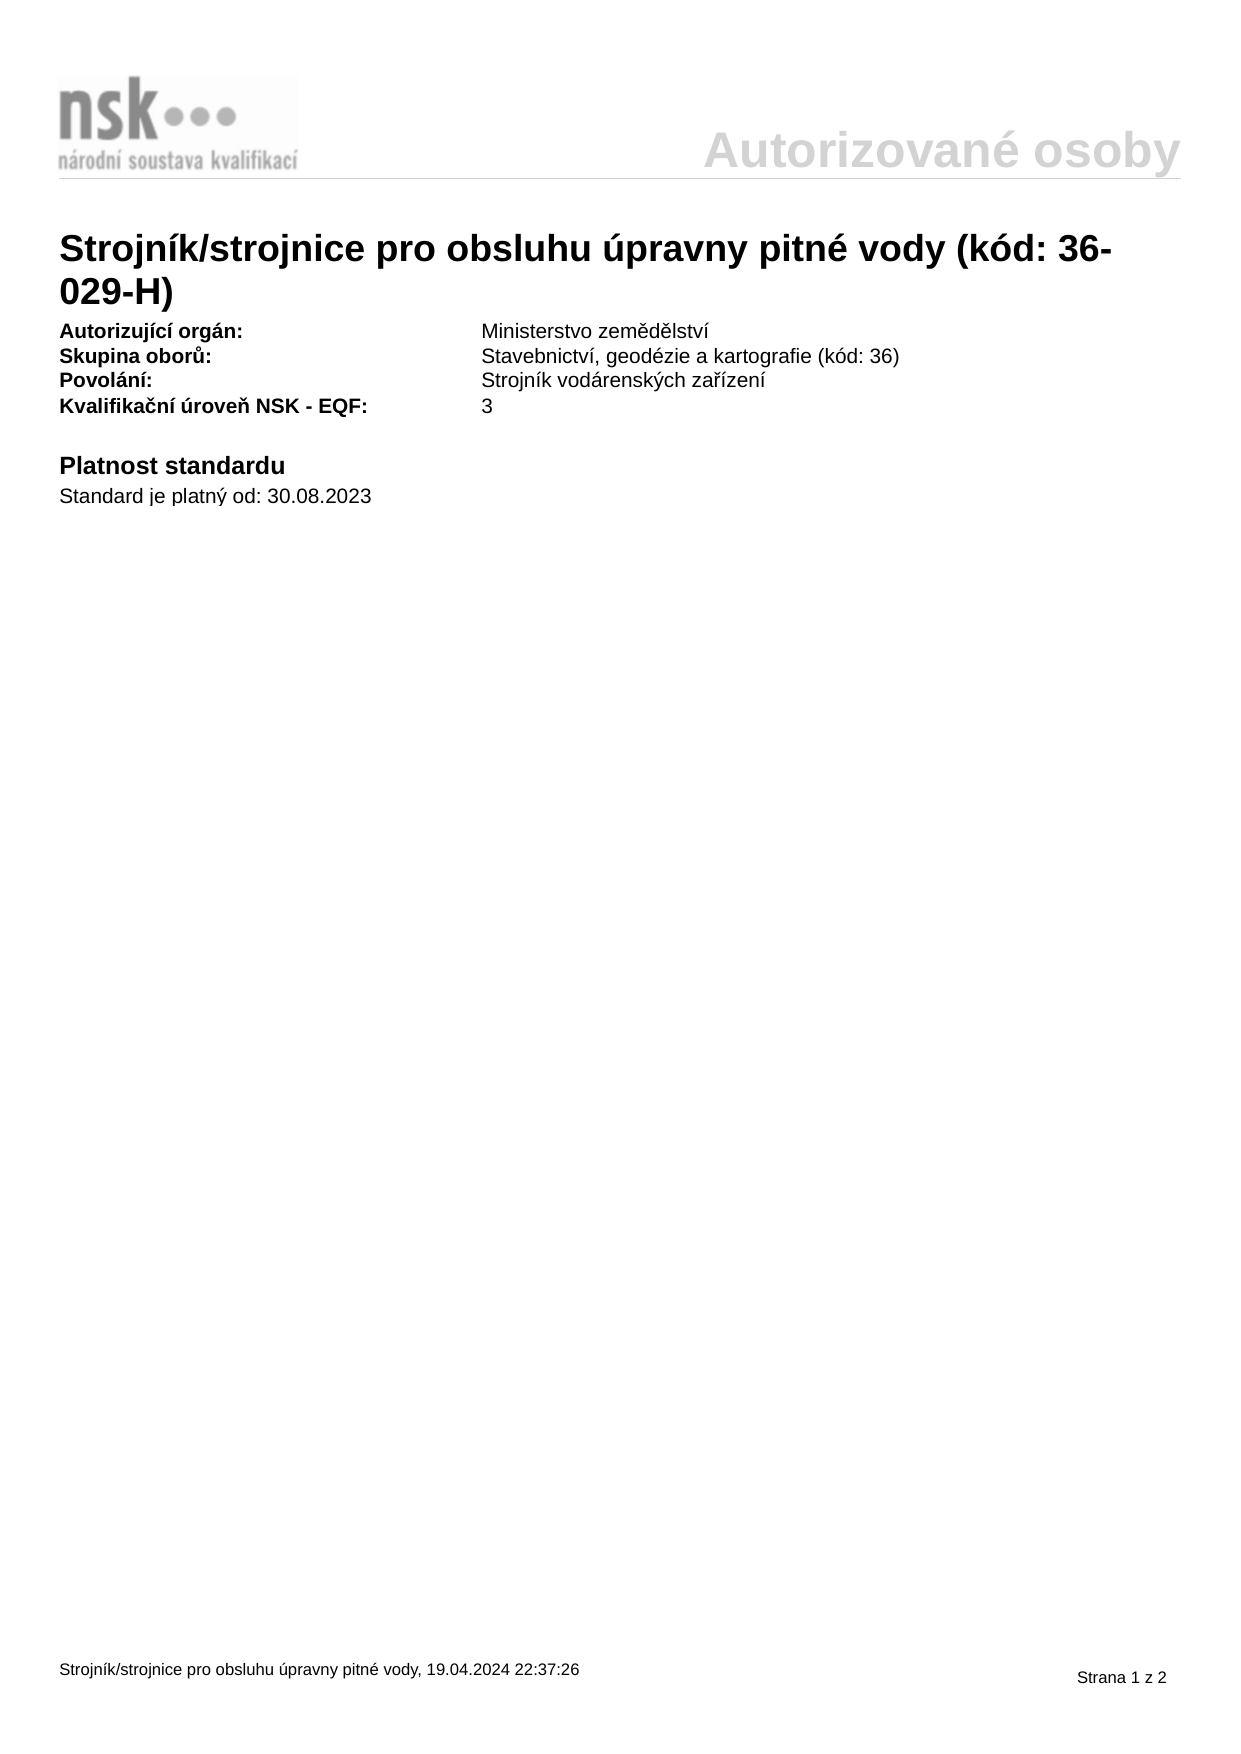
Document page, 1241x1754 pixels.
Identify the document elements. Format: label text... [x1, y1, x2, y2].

table_cell [618, 172, 626, 178]
table_cell [860, 506, 886, 806]
table_cell [481, 1384, 617, 1659]
table_cell Povolání: [59, 368, 481, 392]
table_cell Kvalifikační úroveň NSK - EQF: [59, 394, 481, 417]
table_cell [481, 418, 617, 447]
table_cell [618, 313, 626, 319]
table_header Autorizované osoby [626, 59, 1181, 178]
table_header [619, 59, 626, 172]
table_cell Strana 1 z 2 [860, 1660, 1167, 1696]
table_cell [886, 806, 1167, 1106]
table_cell [886, 506, 1167, 806]
table_cell [886, 313, 1167, 319]
table_cell [618, 806, 626, 1106]
table_cell [626, 1384, 860, 1659]
table_cell [59, 418, 119, 447]
table_cell [119, 313, 481, 319]
table_cell [860, 806, 886, 1106]
table_cell Strojník/strojnice pro obsluhu úpravny pitné vody, 19.04.2024 22:37:26 [59, 1660, 860, 1696]
table_cell [626, 506, 860, 806]
table_cell [886, 1106, 1167, 1383]
table_cell [626, 313, 860, 319]
table_cell [1167, 1384, 1181, 1659]
table_cell [119, 506, 481, 806]
table_cell [59, 196, 119, 224]
table_cell [481, 506, 617, 806]
table_cell [626, 806, 860, 1106]
table_cell 3 [481, 394, 1181, 417]
table_cell [481, 196, 617, 224]
table_cell [626, 1106, 860, 1383]
table_cell Ministerstvo zemědělství [481, 319, 1181, 344]
table_cell [481, 313, 617, 319]
table_cell [886, 1384, 1167, 1659]
table_cell [626, 418, 860, 447]
table_cell [59, 1106, 119, 1383]
table_cell [1167, 506, 1181, 806]
table_cell [59, 179, 1181, 196]
table_cell [1167, 196, 1181, 224]
table_cell [119, 806, 481, 1106]
table_cell [119, 196, 481, 224]
table_cell [626, 196, 860, 224]
table_cell Platnost standardu [59, 448, 1181, 483]
table_cell Autorizující orgán: [59, 319, 481, 343]
table_cell [618, 1106, 626, 1383]
table_cell [59, 806, 119, 1106]
table_cell [119, 172, 481, 178]
table_cell [119, 1106, 481, 1383]
table_cell [481, 1106, 617, 1383]
table_cell [1167, 806, 1181, 1106]
table_cell [618, 418, 626, 447]
table_cell Stavebnictví, geodézie a kartografie (kód: 36) [481, 344, 1181, 368]
table_cell [59, 172, 119, 178]
table_cell [1167, 1660, 1181, 1696]
table_cell [860, 196, 886, 224]
table_cell [860, 1384, 886, 1659]
table_cell [1167, 313, 1181, 319]
table_cell [1167, 418, 1181, 447]
table_cell Strojník/strojnice pro obsluhu úpravny pitné vody (kód: 36-029-H) [59, 224, 1181, 313]
table_cell Strojník vodárenských zařízení [481, 368, 1181, 393]
table_cell Standard je platný od: 30.08.2023 [59, 484, 1181, 506]
table_cell [59, 506, 119, 806]
table_cell [886, 196, 1167, 224]
table_cell [59, 1384, 119, 1659]
table_cell [119, 418, 481, 447]
picture [57, 59, 619, 172]
table_cell [886, 418, 1167, 447]
table_cell [119, 1384, 481, 1659]
table_cell [481, 172, 617, 178]
table_cell [59, 313, 119, 319]
table_cell [1167, 1106, 1181, 1383]
table_cell [481, 806, 617, 1106]
table_cell [618, 1384, 626, 1659]
table_cell Skupina oborů: [59, 344, 481, 368]
table_cell [618, 196, 626, 224]
table_cell [860, 418, 886, 447]
table_cell [860, 313, 886, 319]
table_cell [860, 1106, 886, 1383]
table_cell [618, 506, 626, 806]
